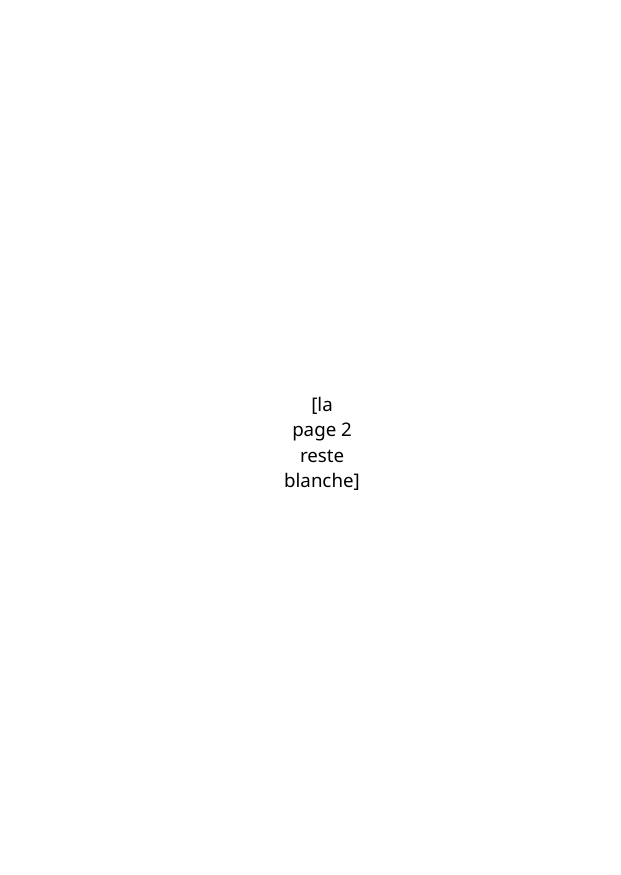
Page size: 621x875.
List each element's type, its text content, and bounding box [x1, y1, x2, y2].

text blanche] [83, 467, 561, 493]
text reste [83, 442, 561, 467]
text [la [83, 391, 561, 416]
text page 2 [83, 416, 561, 442]
